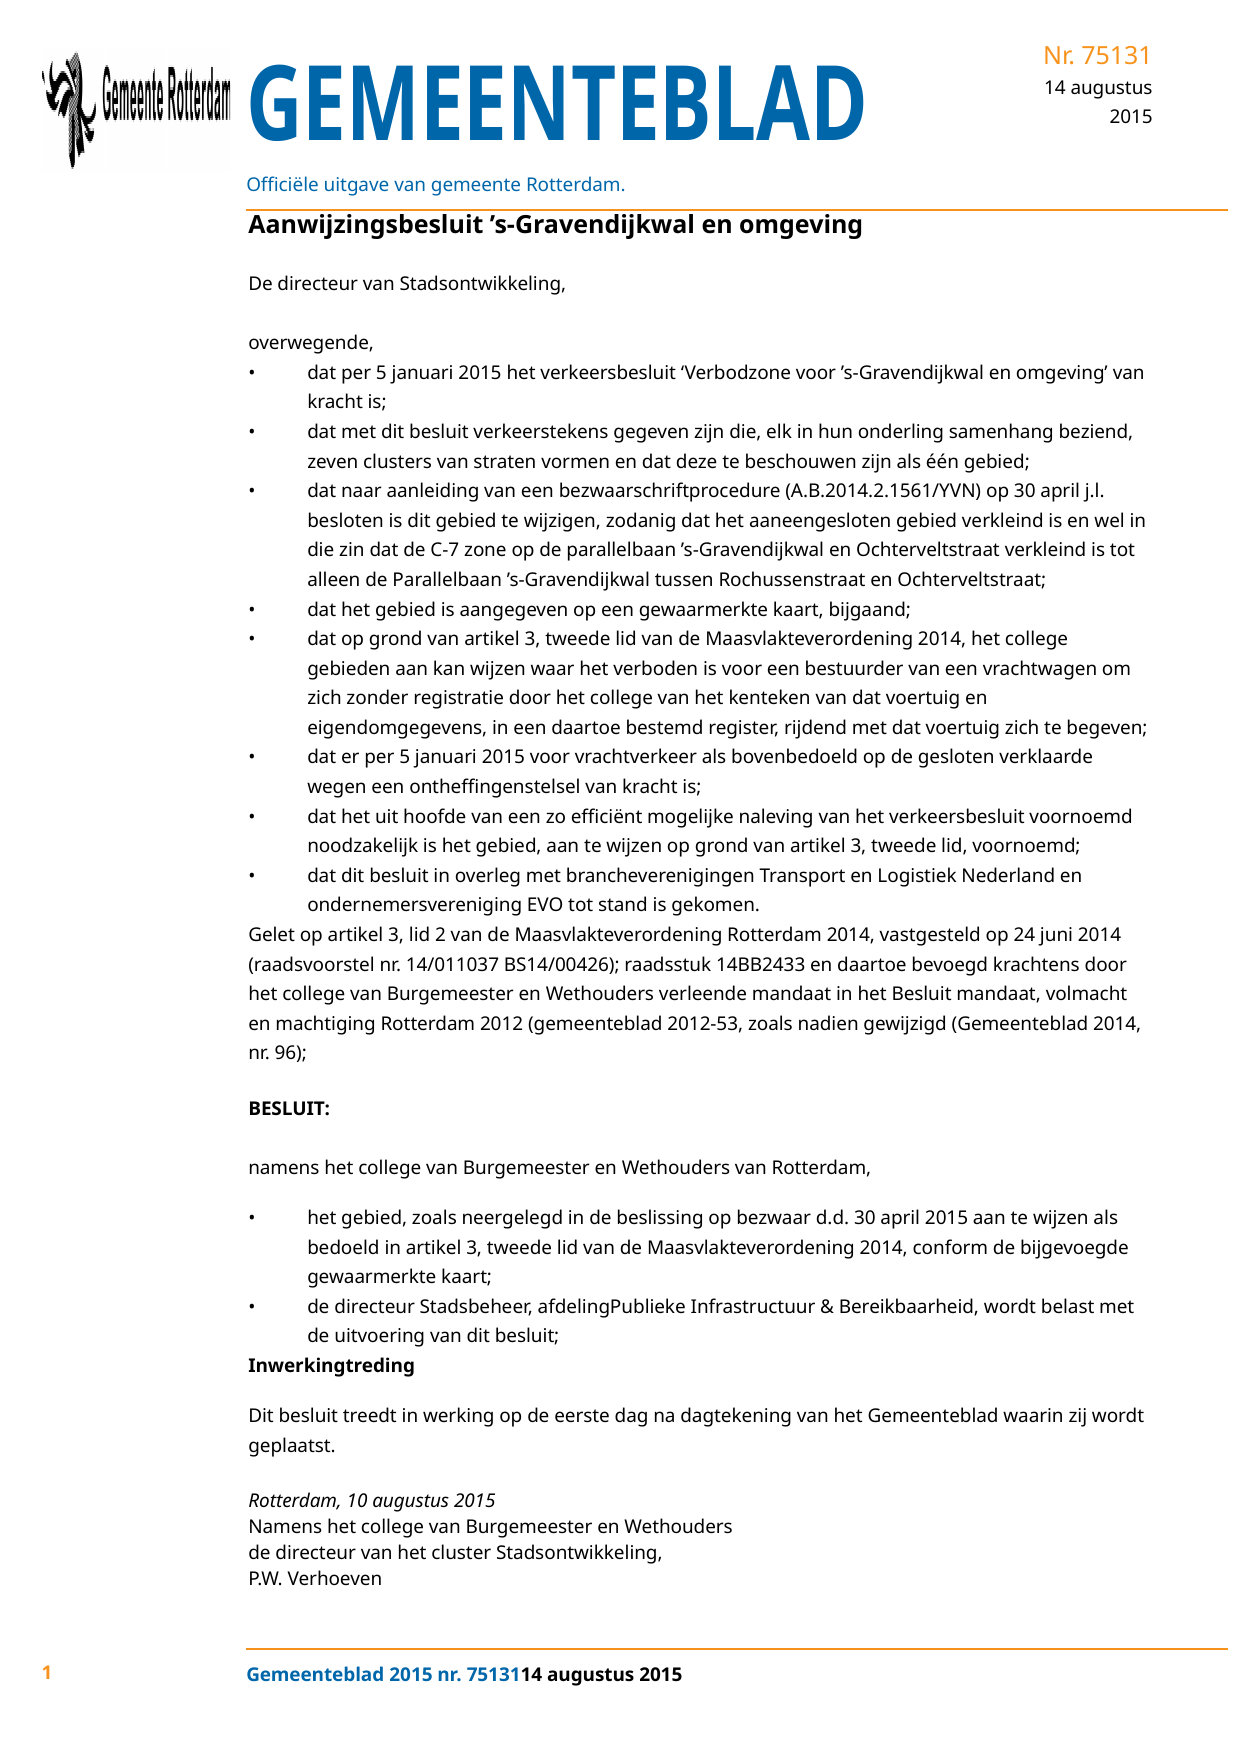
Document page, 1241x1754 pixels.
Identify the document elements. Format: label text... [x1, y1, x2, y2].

text de directeur van het cluster Stadsontwikkeling, [248, 1539, 1152, 1565]
text Gelet op artikel 3, lid 2 van de Maasvlakteverordening Rotterdam 2014, vastgesteld op 24 juni 2014 (raadsvoorstel nr. 14/011037 BS14/00426); raadsstuk 14BB2433 en daartoe bevoegd krachtens door het college van Burgemeester en Wethouders verleende mandaat in het Besluit mandaat, volmacht en machtiging Rotterdam 2012 (gemeenteblad 2012-53, zoals nadien gewijzigd (Gemeenteblad 2014, nr. 96); [248, 921, 1152, 1065]
text BESLUIT: [248, 1095, 1152, 1121]
text Inwerkingtreding [248, 1352, 1152, 1378]
list dat dit besluit in overleg met brancheverenigingen Transport en Logistiek Nederland en ondernemersvereniging EVO tot stand is gekomen. [248, 862, 1152, 917]
text Aanwijzingsbesluit ’s-Gravendijkwal en omgeving [248, 211, 1152, 241]
list dat op grond van artikel 3, tweede lid van de Maasvlakteverordening 2014, het college gebieden aan kan wijzen waar het verboden is voor een bestuurder van een vrachtwagen om zich zonder registratie door het college van het kenteken van dat voertuig en eigendomgegevens, in een daartoe bestemd register, rijdend met dat voertuig zich te begeven; [248, 625, 1152, 740]
list het gebied, zoals neergelegd in de beslissing op bezwaar d.d. 30 april 2015 aan te wijzen als bedoeld in artikel 3, tweede lid van de Maasvlakteverordening 2014, conform de bijgevoegde gewaarmerkte kaart; [248, 1204, 1152, 1289]
list dat per 5 januari 2015 het verkeersbesluit ‘Verbodzone voor ’s-Gravendijkwal en omgeving’ van kracht is; [248, 359, 1152, 414]
list de directeur Stadsbeheer, afdelingPublieke Infrastructuur & Bereikbaarheid, wordt belast met de uitvoering van dit besluit; [248, 1293, 1152, 1348]
text overwegende, [248, 329, 1152, 355]
picture [41, 47, 231, 172]
text De directeur van Stadsontwikkeling, [248, 270, 1152, 296]
text Namens het college van Burgemeester en Wethouders [248, 1513, 1152, 1539]
text Rotterdam, 10 augustus 2015 [248, 1488, 1152, 1513]
text P.W. Verhoeven [248, 1565, 1152, 1591]
list dat met dit besluit verkeerstekens gegeven zijn die, elk in hun onderling samenhang beziend, zeven clusters van straten vormen en dat deze te beschouwen zijn als één gebied; [248, 418, 1152, 473]
list dat het uit hoofde van een zo efficiënt mogelijke naleving van het verkeersbesluit voornoemd noodzakelijk is het gebied, aan te wijzen op grond van artikel 3, tweede lid, voornoemd; [248, 803, 1152, 858]
text Dit besluit treedt in werking op de eerste dag na dagtekening van het Gemeenteblad waarin zij wordt geplaatst. [248, 1403, 1152, 1458]
list dat naar aanleiding van een bezwaarschriftprocedure (A.B.2014.2.1561/YVN) op 30 april j.l. besloten is dit gebied te wijzigen, zodanig dat het aaneengesloten gebied verkleind is en wel in die zin dat de C-7 zone op de parallelbaan ’s-Gravendijkwal en Ochterveltstraat verkleind is tot alleen de Parallelbaan ’s-Gravendijkwal tussen Rochussenstraat en Ochterveltstraat; [248, 477, 1152, 592]
list dat het gebied is aangegeven op een gewaarmerkte kaart, bijgaand; [248, 596, 1152, 621]
text namens het college van Burgemeester en Wethouders van Rotterdam, [248, 1154, 1152, 1180]
list dat er per 5 januari 2015 voor vrachtverkeer als bovenbedoeld op de gesloten verklaarde wegen een ontheffingenstelsel van kracht is; [248, 744, 1152, 799]
